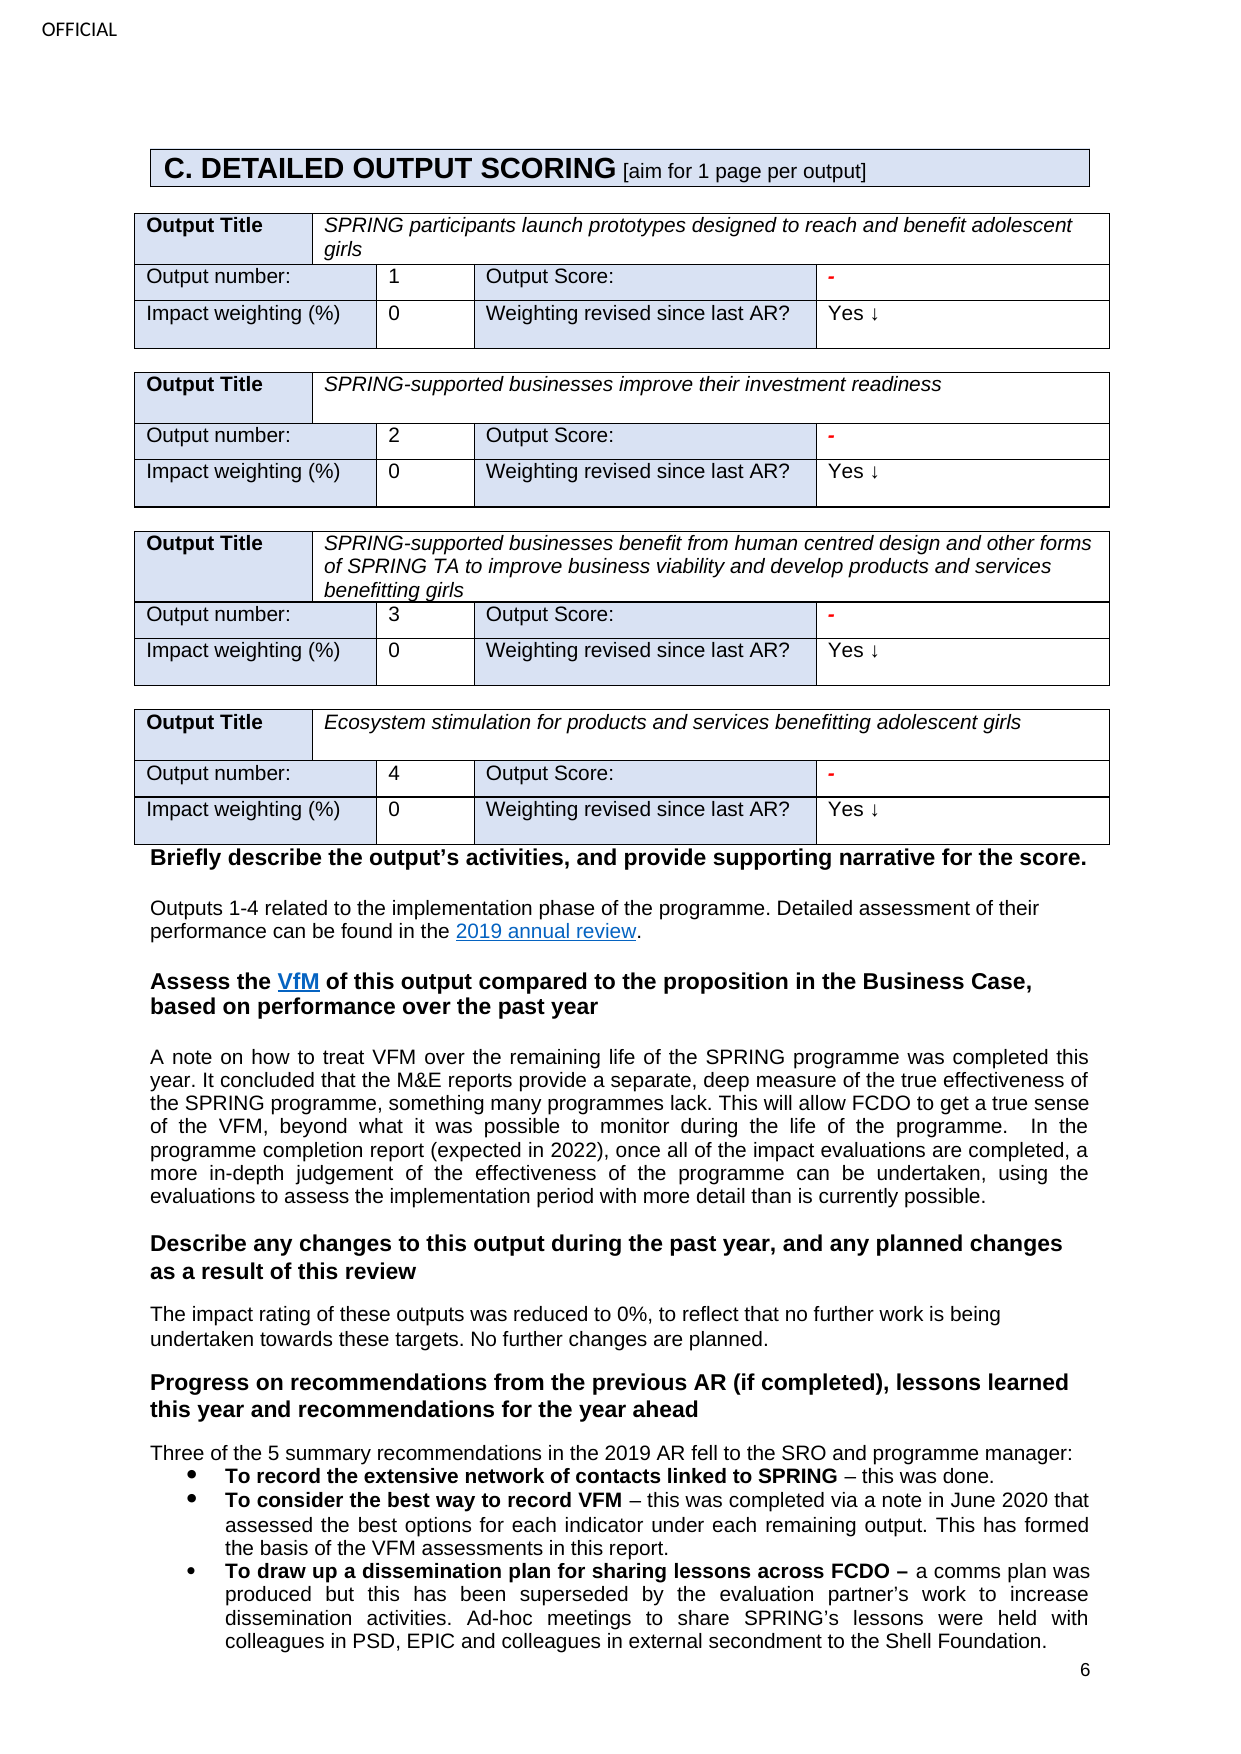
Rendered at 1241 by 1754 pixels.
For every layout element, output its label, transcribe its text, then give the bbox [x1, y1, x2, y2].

table_cell - [817, 265, 1109, 300]
text Briefly describe the output’s activities, and provide supporting narrative for the score. [150, 845, 1090, 871]
list To draw up a dissemination plan for sharing lessons across FCDO – a comms plan was produced but this has been superseded by the evaluation partner’s work to increase dissemination activities. Ad-hoc meetings to share SPRING’s lessons were held with colleagues in PSD, EPIC and colleagues in external secondment to the Shell Foundation. [187, 1560, 1090, 1653]
table_header SPRING-supported businesses improve their investment readiness [313, 373, 1109, 423]
table_cell Output Score: [475, 761, 816, 796]
table_cell 0 [377, 639, 474, 685]
table_cell 0 [377, 460, 474, 506]
table_header SPRING-supported businesses benefit from human centred design and other forms of SPRING TA to improve business viability and develop products and services benefitting girls [313, 532, 1109, 601]
table_cell Output number: [135, 603, 376, 638]
table_header Output Title [135, 710, 312, 760]
table_cell - [817, 424, 1109, 459]
table_cell Output Score: [475, 265, 816, 300]
text Three of the 5 summary recommendations in the 2019 AR fell to the SRO and programme manager: [150, 1441, 1090, 1465]
table_header SPRING participants launch prototypes designed to reach and benefit adolescent girls [313, 214, 1109, 264]
table_cell Weighting revised since last AR? [475, 798, 816, 844]
table_cell Output Score: [475, 603, 816, 638]
table_cell Impact weighting (%) [135, 798, 376, 844]
table_cell 0 [377, 798, 474, 844]
table_header Output Title [135, 214, 312, 264]
table_cell Yes ↓ [817, 798, 1109, 844]
table_cell Impact weighting (%) [135, 301, 376, 348]
list To consider the best way to record VFM – this was completed via a note in June 2020 that assessed the best options for each indicator under each remaining output. This has formed the basis of the VFM assessments in this report. [187, 1489, 1090, 1560]
table_cell Output number: [135, 761, 376, 796]
table_cell Yes ↓ [817, 460, 1109, 506]
table_cell Impact weighting (%) [135, 639, 376, 685]
table_cell Output Score: [475, 424, 816, 459]
table_cell 2 [377, 424, 474, 459]
text Assess the VfM of this output compared to the proposition in the Business Case, based on performance over the past year [150, 968, 1090, 1019]
table_cell - [817, 761, 1109, 796]
table_cell Impact weighting (%) [135, 460, 376, 506]
table_cell Weighting revised since last AR? [475, 301, 816, 348]
table_cell 0 [377, 301, 474, 348]
table_cell Output number: [135, 424, 376, 459]
table_cell 4 [377, 761, 474, 796]
table_cell - [817, 603, 1109, 638]
table_header Output Title [135, 532, 312, 601]
subtitle C. DETAILED OUTPUT SCORING [aim for 1 page per output] [151, 150, 1089, 186]
table_cell Yes ↓ [817, 301, 1109, 348]
table_cell Weighting revised since last AR? [475, 460, 816, 506]
table_header Output Title [135, 373, 312, 423]
table_cell Weighting revised since last AR? [475, 639, 816, 685]
table_header Ecosystem stimulation for products and services benefitting adolescent girls [313, 710, 1109, 760]
text A note on how to treat VFM over the remaining life of the SPRING programme was completed this year. It concluded that the M&E reports provide a separate, deep measure of the true effectiveness of the SPRING programme, something many programmes lack. This will allow FCDO to get a true sense of the VFM, beyond what it was possible to monitor during the life of the programme. In the programme completion report (expected in 2022), once all of the impact evaluations are completed, a more in-depth judgement of the effectiveness of the programme can be undertaken, using the evaluations to assess the implementation period with more detail than is currently possible. [150, 1045, 1090, 1208]
table_cell Yes ↓ [817, 639, 1109, 685]
table_cell 3 [377, 603, 474, 638]
list To record the extensive network of contacts linked to SPRING – this was done. [187, 1465, 1090, 1489]
text Outputs 1-4 related to the implementation phase of the programme. Detailed assessment of their performance can be found in the 2019 annual review. [150, 896, 1090, 943]
text Progress on recommendations from the previous AR (if completed), lessons learned this year and recommendations for the year ahead [150, 1369, 1090, 1423]
text The impact rating of these outputs was reduced to 0%, to reflect that no further work is being undertaken towards these targets. No further changes are planned. [150, 1303, 1090, 1351]
table_cell Output number: [135, 265, 376, 300]
text Describe any changes to this output during the past year, and any planned changes as a result of this review [150, 1231, 1090, 1284]
table_cell 1 [377, 265, 474, 300]
